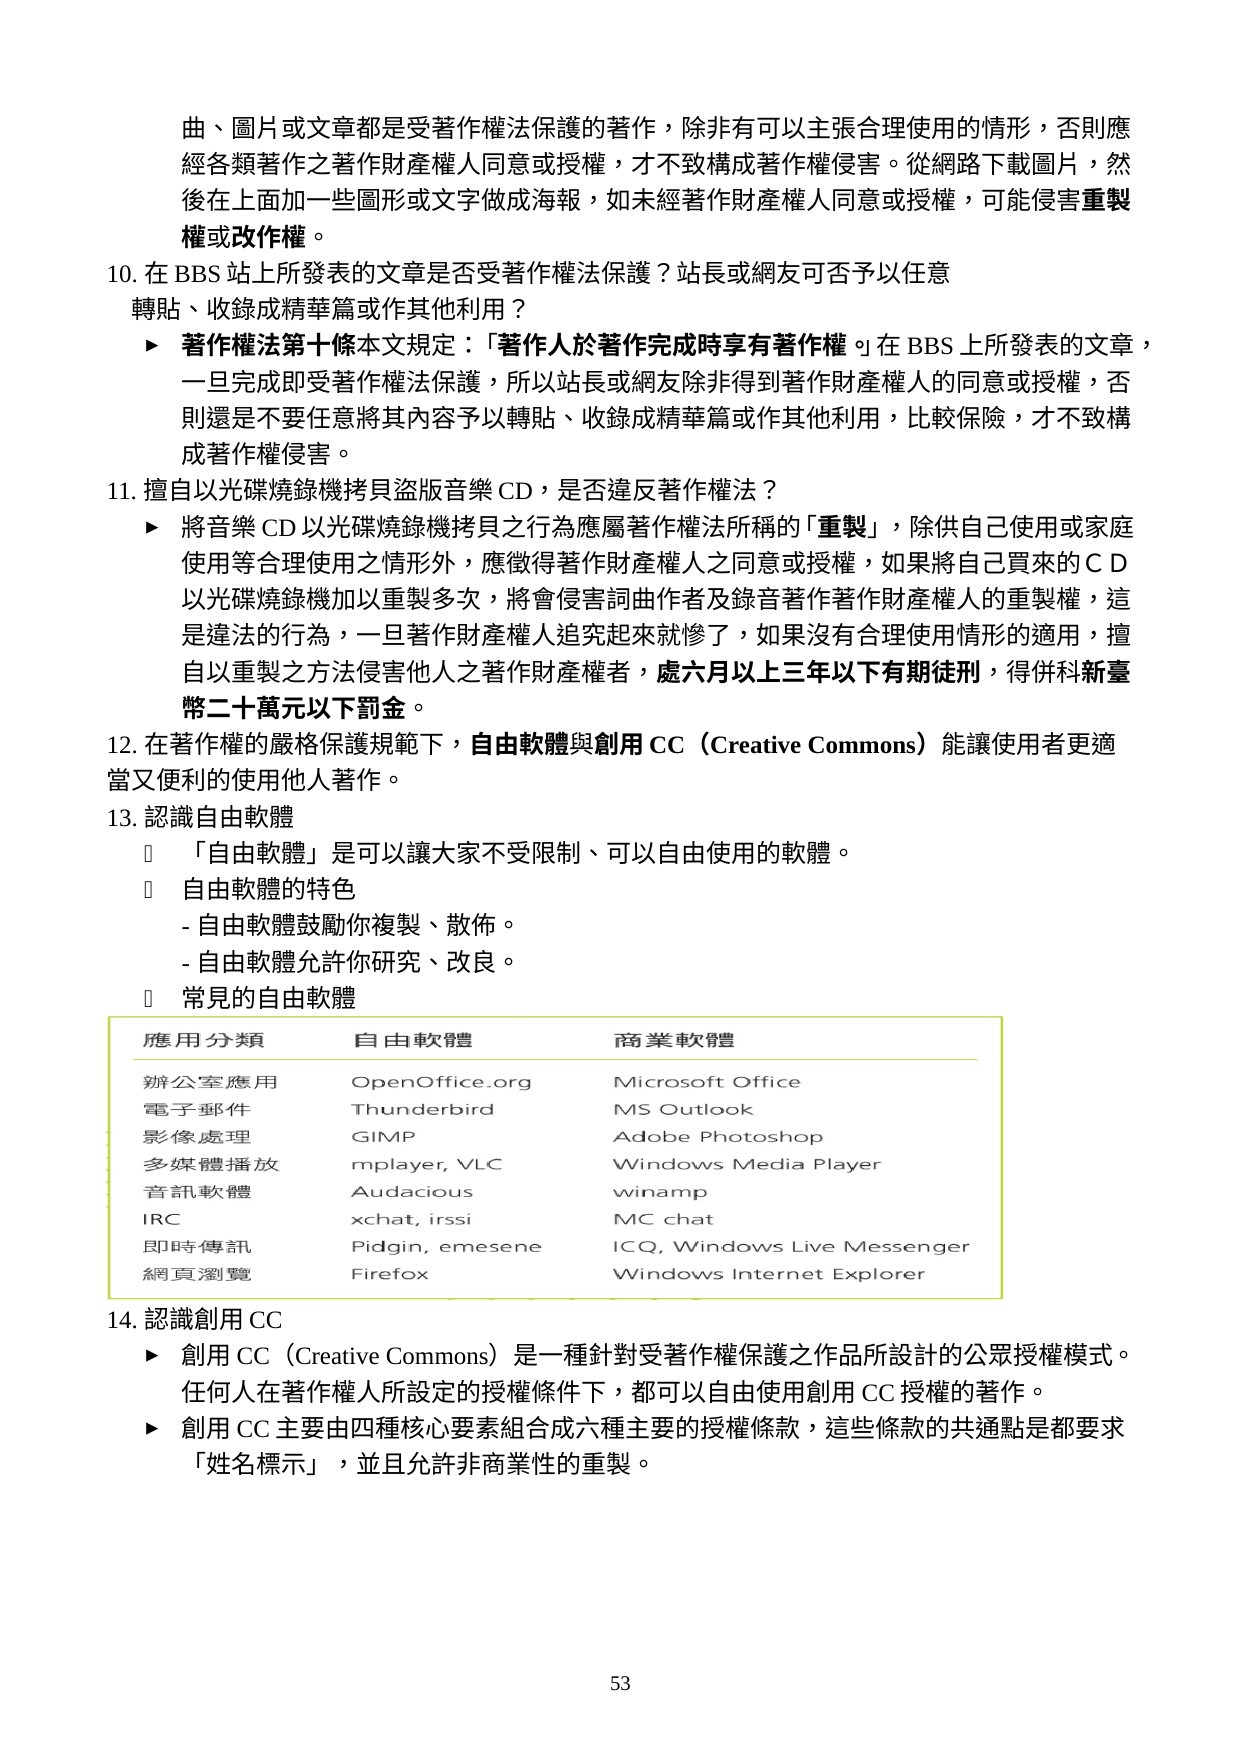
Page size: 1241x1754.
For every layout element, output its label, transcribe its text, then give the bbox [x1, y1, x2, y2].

list 自由軟體的特色 - 自由軟體鼓勵你複製、散佈。 - 自由軟體允許你研究、改良。 [144, 869, 1134, 978]
text 10. 在BBS站上所發表的文章是否受著作權法保護？站長或網友可否予以任意 [106, 253, 1134, 289]
list 曲、圖片或文章都是受著作權法保護的著作，除非有可以主張合理使用的情形，否則應經各類著作之著作財產權人同意或授權，才不致構成著作權侵害。從網路下載圖片，然後在上面加一些圖形或文字做成海報，如未經著作財產權人同意或授權，可能侵害重製權或改作權。 [144, 108, 1134, 253]
text 12. 在著作權的嚴格保護規範下，自由軟體與創用CC（Creative Commons）能讓使用者更適 [106, 724, 1134, 761]
list 將音樂CD以光碟燒錄機拷貝之行為應屬著作權法所稱的「重製」，除供自己使用或家庭使用等合理使用之情形外，應徵得著作財產權人之同意或授權，如果將自己買來的ＣＤ以光碟燒錄機加以重製多次，將會侵害詞曲作者及錄音著作著作財產權人的重製權，這是違法的行為，一旦著作財產權人追究起來就慘了，如果沒有合理使用情形的適用，擅自以重製之方法侵害他人之著作財產權者，處六月以上三年以下有期徒刑，得併科新臺幣二十萬元以下罰金。 [144, 507, 1134, 724]
picture [106, 1014, 1007, 1300]
text 11. 擅自以光碟燒錄機拷貝盜版音樂CD，是否違反著作權法？ [106, 471, 1134, 507]
list 「自由軟體」是可以讓大家不受限制、可以自由使用的軟體。 [144, 833, 1134, 869]
list 常見的自由軟體 [144, 978, 1134, 1014]
text 13. 認識自由軟體 [106, 797, 1134, 833]
text 轉貼、收錄成精華篇或作其他利用？ [106, 289, 1134, 326]
text 14. 認識創用CC [106, 1299, 1134, 1336]
list 創用CC（Creative Commons）是一種針對受著作權保護之作品所設計的公眾授權模式。任何人在著作權人所設定的授權條件下，都可以自由使用創用CC授權的著作。 [144, 1336, 1134, 1408]
list 著作權法第十條本文規定：「著作人於著作完成時享有著作權。」在BBS上所發表的文章，一旦完成即受著作權法保護，所以站長或網友除非得到著作財產權人的同意或授權，否則還是不要任意將其內容予以轉貼、收錄成精華篇或作其他利用，比較保險，才不致構成著作權侵害。 [144, 326, 1134, 471]
text 當又便利的使用他人著作。 [106, 761, 1134, 797]
list 創用CC主要由四種核心要素組合成六種主要的授權條款，這些條款的共通點是都要求「姓名標示」，並且允許非商業性的重製。 [144, 1408, 1134, 1481]
